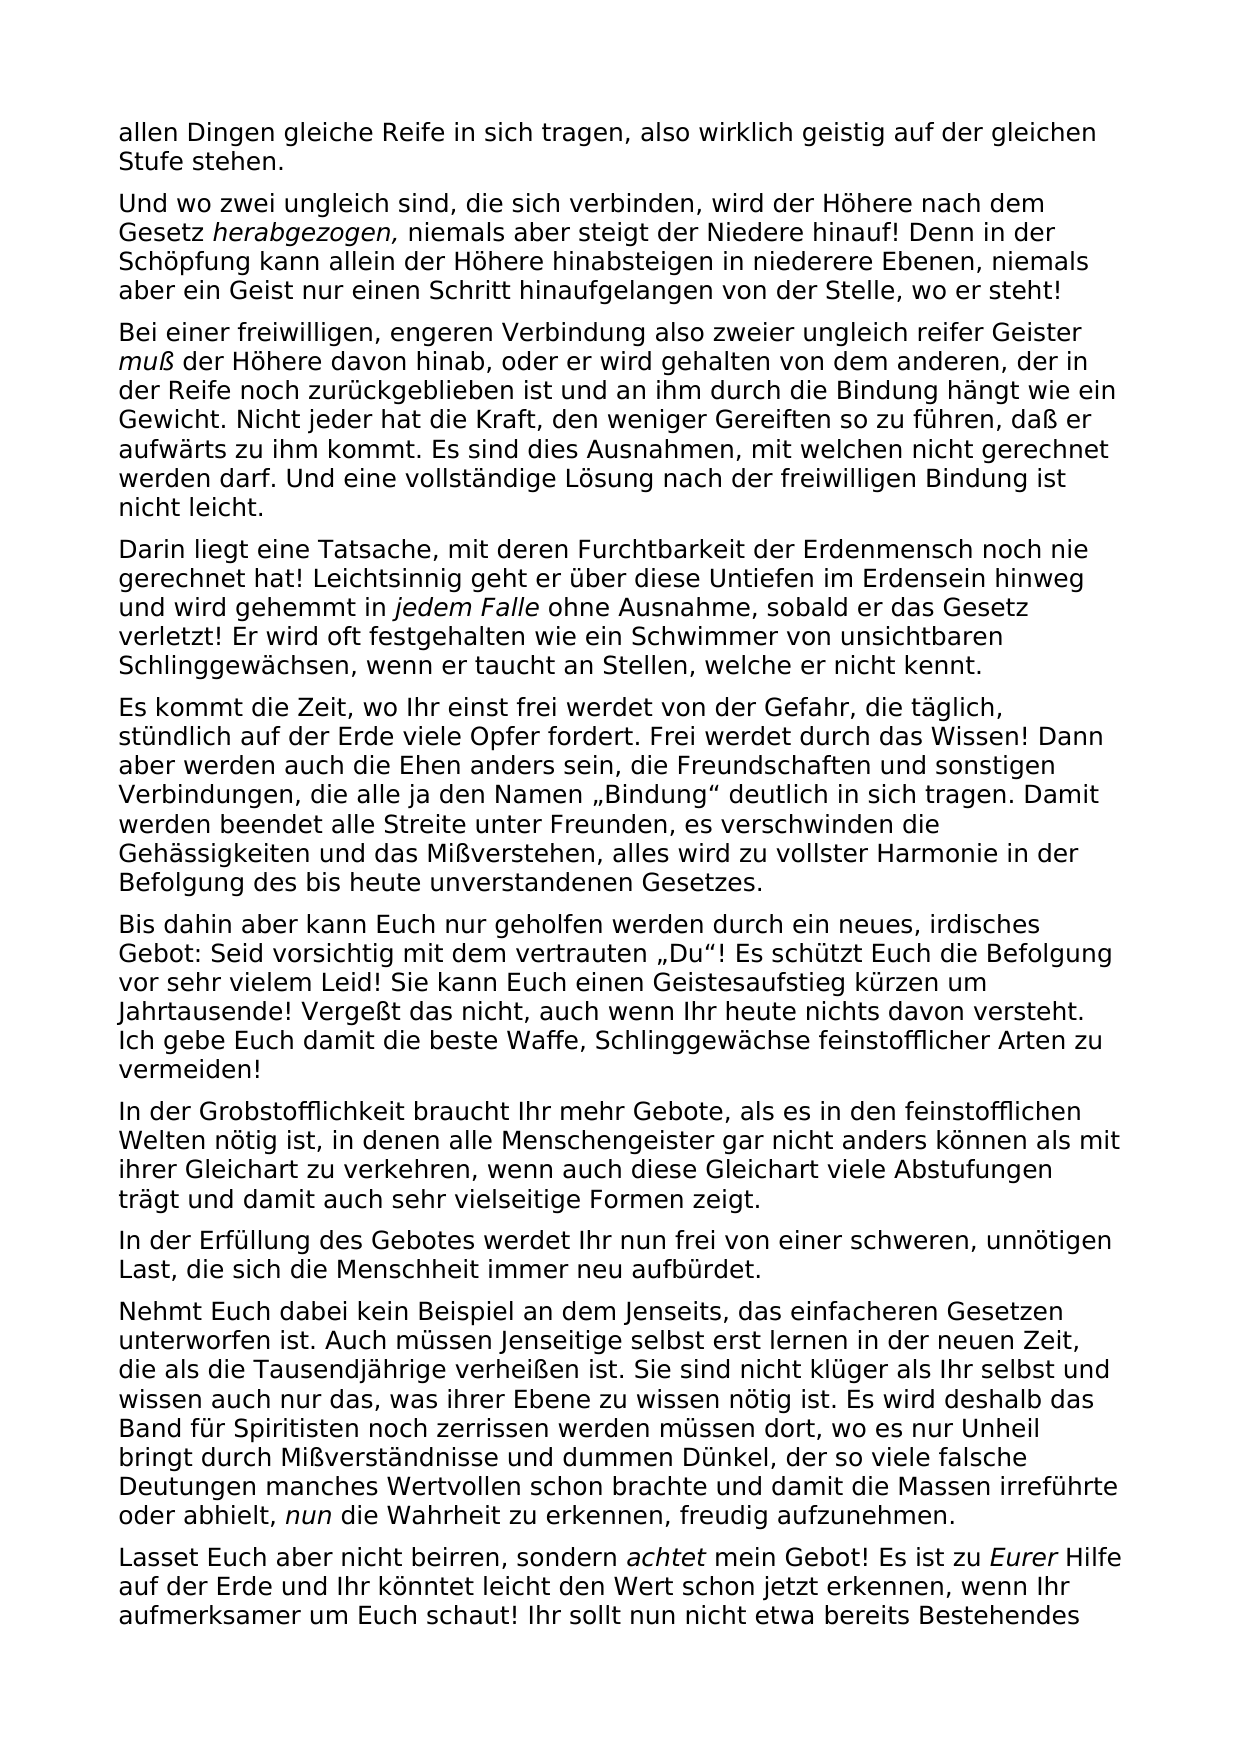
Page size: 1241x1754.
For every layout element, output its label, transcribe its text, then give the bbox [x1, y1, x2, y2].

text Darin liegt eine Tatsache, mit deren Furchtbarkeit der Erdenmensch noch nie gerechnet hat! Leichtsinnig geht er über diese Untiefen im Erdensein hinweg und wird gehemmt in jedem Falle ohne Ausnahme, sobald er das Gesetz verletzt! Er wird oft festgehalten wie ein Schwimmer von unsichtbaren Schlinggewächsen, wenn er taucht an Stellen, welche er nicht kennt. [118, 535, 1122, 681]
text allen Dingen gleiche Reife in sich tragen, also wirklich geistig auf der gleichen Stufe stehen. [118, 118, 1122, 176]
text Und wo zwei ungleich sind, die sich verbinden, wird der Höhere nach dem Gesetz herabgezogen, niemals aber steigt der Niedere hinauf! Denn in der Schöpfung kann allein der Höhere hinabsteigen in niederere Ebenen, niemals aber ein Geist nur einen Schritt hinaufgelangen von der Stelle, wo er steht! [118, 189, 1122, 306]
text Bei einer freiwilligen, engeren Verbindung also zweier ungleich reifer Geister muß der Höhere davon hinab, oder er wird gehalten von dem anderen, der in der Reife noch zurückgeblieben ist und an ihm durch die Bindung hängt wie ein Gewicht. Nicht jeder hat die Kraft, den weniger Gereiften so zu führen, daß er aufwärts zu ihm kommt. Es sind dies Ausnahmen, mit welchen nicht gerechnet werden darf. Und eine vollständige Lösung nach der freiwilligen Bindung ist nicht leicht. [118, 318, 1122, 522]
text In der Erfüllung des Gebotes werdet Ihr nun frei von einer schweren, unnötigen Last, die sich die Menschheit immer neu aufbürdet. [118, 1226, 1122, 1285]
text Nehmt Euch dabei kein Beispiel an dem Jenseits, das einfacheren Gesetzen unterworfen ist. Auch müssen Jenseitige selbst erst lernen in der neuen Zeit, die als die Tausendjährige verheißen ist. Sie sind nicht klüger als Ihr selbst und wissen auch nur das, was ihrer Ebene zu wissen nötig ist. Es wird deshalb das Band für Spiritisten noch zerrissen werden müssen dort, wo es nur Unheil bringt durch Mißverständnisse und dummen Dünkel, der so viele falsche Deutungen manches Wertvollen schon brachte und damit die Massen irreführte oder abhielt, nun die Wahrheit zu erkennen, freudig aufzunehmen. [118, 1297, 1122, 1531]
text Lasset Euch aber nicht beirren, sondern achtet mein Gebot! Es ist zu Eurer Hilfe auf der Erde und Ihr könntet leicht den Wert schon jetzt erkennen, wenn Ihr aufmerksamer um Euch schaut! Ihr sollt nun nicht etwa bereits Bestehendes [118, 1543, 1122, 1631]
text In der Grobstofflichkeit braucht Ihr mehr Gebote, als es in den feinstofflichen Welten nötig ist, in denen alle Menschengeister gar nicht anders können als mit ihrer Gleichart zu verkehren, wenn auch diese Gleichart viele Abstufungen trägt und damit auch sehr vielseitige Formen zeigt. [118, 1097, 1122, 1214]
text Bis dahin aber kann Euch nur geholfen werden durch ein neues, irdisches Gebot: Seid vorsichtig mit dem vertrauten „Du“! Es schützt Euch die Befolgung vor sehr vielem Leid! Sie kann Euch einen Geistesaufstieg kürzen um Jahrtausende! Vergeßt das nicht, auch wenn Ihr heute nichts davon versteht. Ich gebe Euch damit die beste Waffe, Schlinggewächse feinstofflicher Arten zu vermeiden! [118, 910, 1122, 1085]
text Es kommt die Zeit, wo Ihr einst frei werdet von der Gefahr, die täglich, stündlich auf der Erde viele Opfer fordert. Frei werdet durch das Wissen! Dann aber werden auch die Ehen anders sein, die Freundschaften und sonstigen Verbindungen, die alle ja den Namen „Bindung“ deutlich in sich tragen. Damit werden beendet alle Streite unter Freunden, es verschwinden die Gehässigkeiten und das Mißverstehen, alles wird zu vollster Harmonie in der Befolgung des bis heute unverstandenen Gesetzes. [118, 693, 1122, 897]
